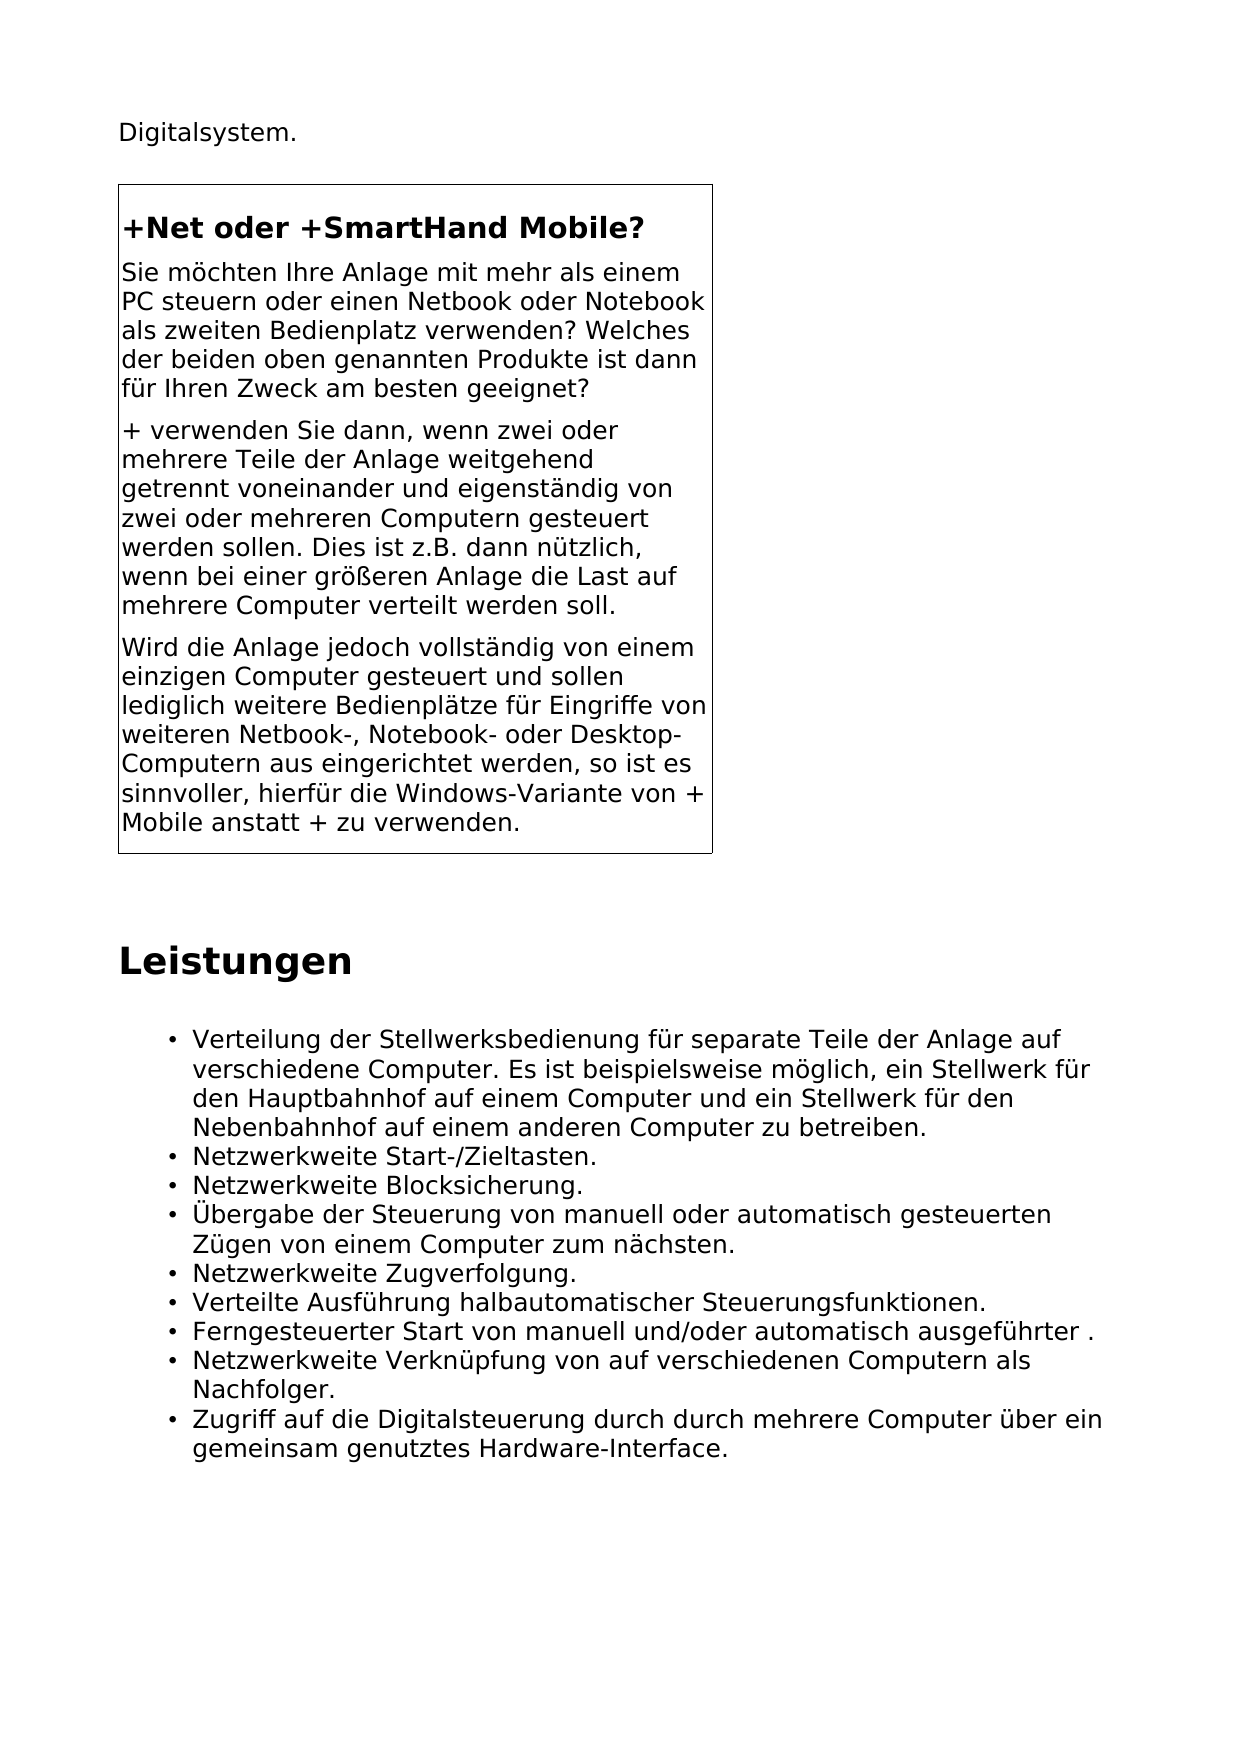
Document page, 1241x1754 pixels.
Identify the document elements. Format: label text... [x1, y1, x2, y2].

list Zugriff auf die Digitalsteuerung durch durch mehrere Computer über ein gemeinsam genutztes Hardware-Interface. [177, 1405, 1122, 1463]
text Digitalsystem. [118, 118, 1122, 147]
list Netzwerkweite Zugverfolgung. [177, 1259, 1122, 1288]
list Verteilte Ausführung halbautomatischer Steuerungsfunktionen. [177, 1288, 1122, 1317]
list Netzwerkweite Blocksicherung. [177, 1171, 1122, 1201]
list Netzwerkweite Verknüpfung von auf verschiedenen Computern als Nachfolger. [177, 1346, 1122, 1405]
subtitle Leistungen [118, 940, 1122, 984]
table_header +Net oder +SmartHand Mobile? Sie möchten Ihre Anlage mit mehr als einem PC steuern oder einen Netbook oder Notebook als zweiten Bedienplatz verwenden? Welches der beiden oben genannten Produkte ist dann für Ihren Zweck am besten geeignet? + verwenden Sie dann, wenn zwei oder mehrere Teile der Anlage weitgehend getrennt voneinander und eigenständig von zwei oder mehreren Computern gesteuert werden sollen. Dies ist z.B. dann nützlich, wenn bei einer größeren Anlage die Last auf mehrere Computer verteilt werden soll. Wird die Anlage jedoch vollständig von einem einzigen Computer gesteuert und sollen lediglich weitere Bedienplätze für Eingriffe von weiteren Netbook-, Notebook- oder Desktop-Computern aus eingerichtet werden, so ist es sinnvoller, hierfür die Windows-Variante von + Mobile anstatt + zu verwenden. [119, 185, 712, 852]
list Übergabe der Steuerung von manuell oder automatisch gesteuerten Zügen von einem Computer zum nächsten. [177, 1201, 1122, 1259]
list Ferngesteuerter Start von manuell und/oder automatisch ausgeführter . [177, 1317, 1122, 1346]
list Verteilung der Stellwerksbedienung für separate Teile der Anlage auf verschiedene Computer. Es ist beispielsweise möglich, ein Stellwerk für den Hauptbahnhof auf einem Computer und ein Stellwerk für den Nebenbahnhof auf einem anderen Computer zu betreiben. [177, 1026, 1122, 1142]
list Netzwerkweite Start-/Zieltasten. [177, 1142, 1122, 1171]
